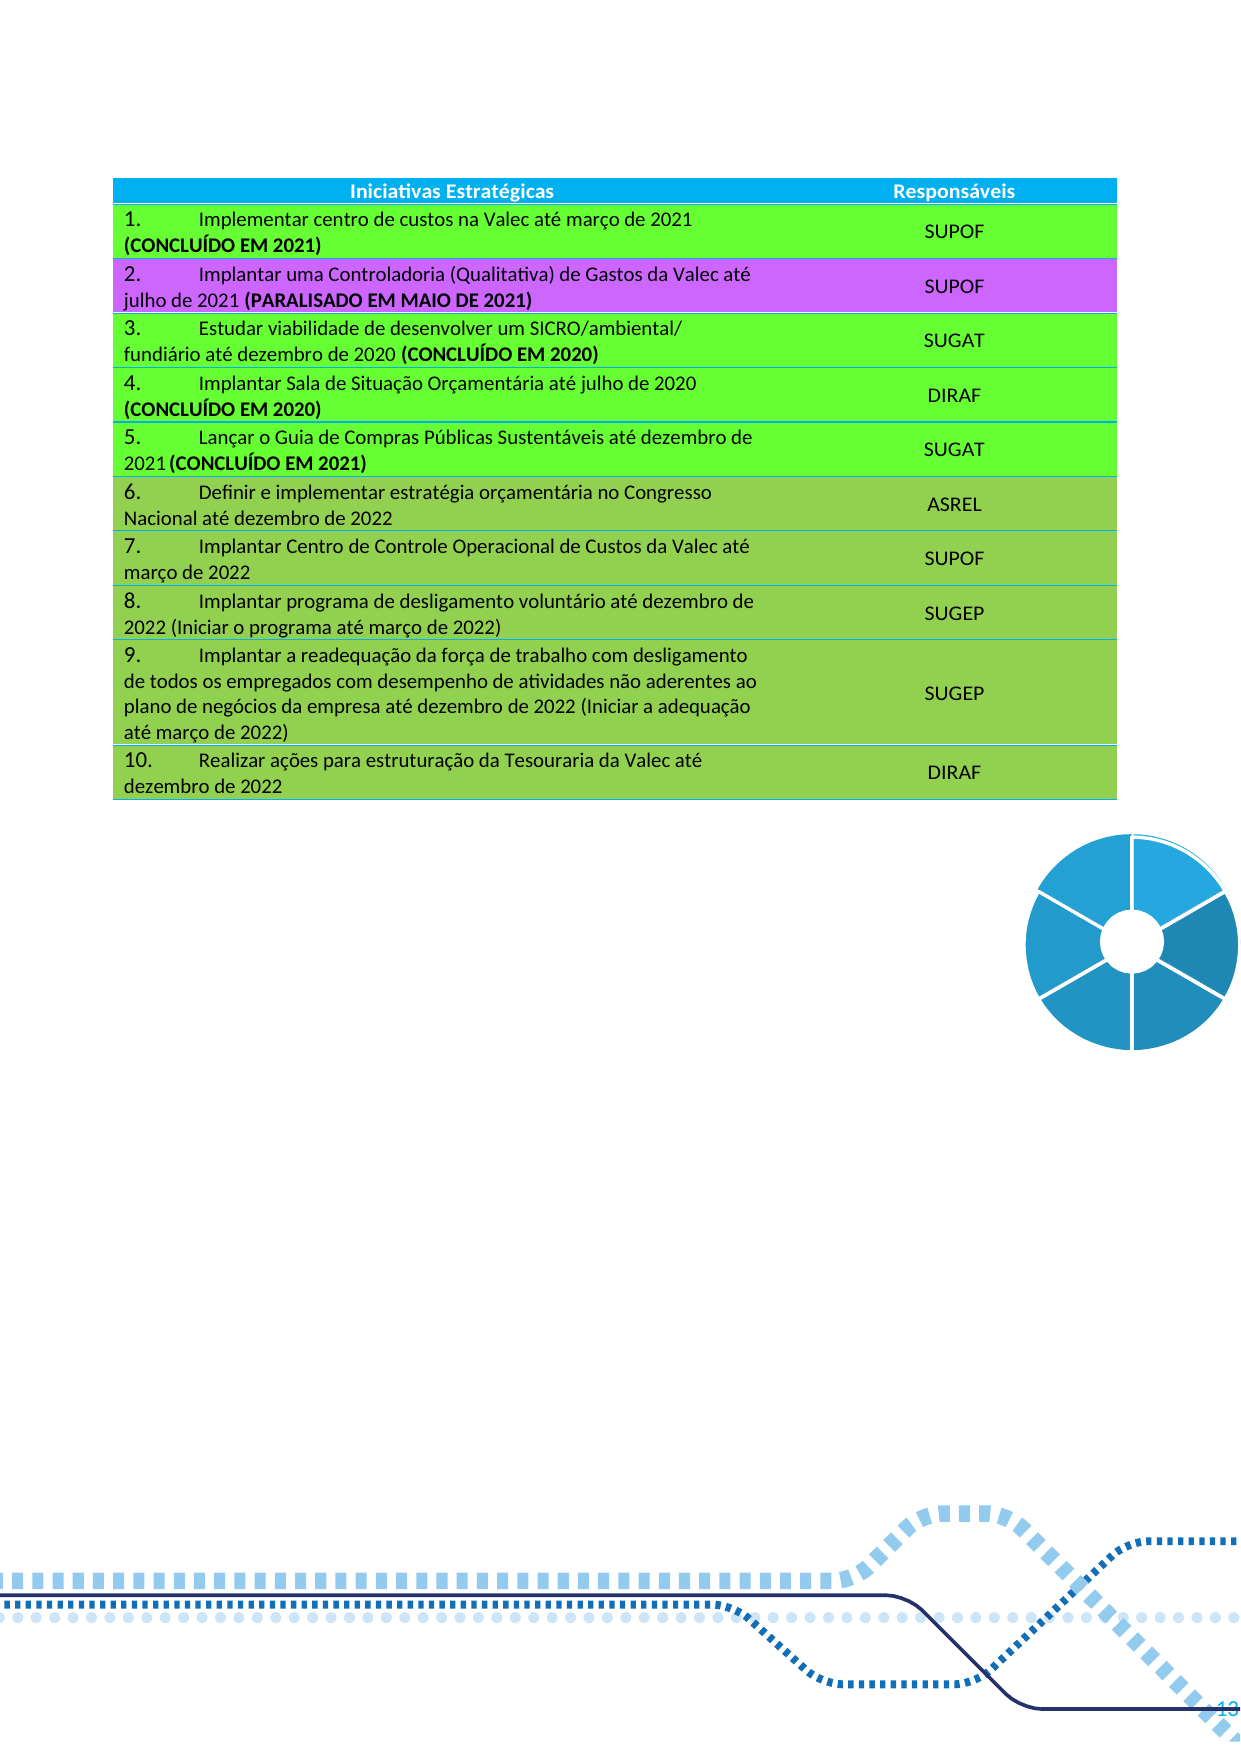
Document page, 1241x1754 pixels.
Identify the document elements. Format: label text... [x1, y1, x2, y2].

table_cell SUGAT [792, 423, 1117, 476]
table_cell Estudar viabilidade de desenvolver um SICRO/ambiental/ fundiário até dezembro de 2020 (CONCLUÍDO EM 2020) [113, 314, 792, 367]
table_cell SUPOF [792, 205, 1117, 258]
table_cell SUPOF [792, 259, 1117, 312]
table_cell SUPOF [792, 531, 1117, 585]
table_cell SUGAT [792, 314, 1117, 367]
table_cell Lançar o Guia de Compras Públicas Sustentáveis até dezembro de 2021 (CONCLUÍDO EM 2021) [113, 423, 792, 476]
table_cell Implantar programa de desligamento voluntário até dezembro de 2022 (Iniciar o programa até março de 2022) [113, 586, 792, 639]
table_cell Implantar Centro de Controle Operacional de Custos da Valec até março de 2022 [113, 531, 792, 585]
table_cell Realizar ações para estruturação da Tesouraria da Valec até dezembro de 2022 [113, 746, 792, 799]
table_cell DIRAF [792, 746, 1117, 799]
table_cell SUGEP [792, 586, 1117, 639]
table_cell Implementar centro de custos na Valec até março de 2021 (CONCLUÍDO EM 2021) [113, 205, 792, 258]
table_cell Implantar Sala de Situação Orçamentária até julho de 2020 (CONCLUÍDO EM 2020) [113, 368, 792, 421]
table_header Responsáveis [792, 178, 1117, 203]
table_cell DIRAF [792, 368, 1117, 421]
table_cell SUGEP [792, 640, 1117, 744]
table_header Iniciativas Estratégicas [113, 178, 792, 203]
table_cell Implantar uma Controladoria (Qualitativa) de Gastos da Valec até julho de 2021 (PARALISADO EM MAIO DE 2021) [113, 259, 792, 312]
table_cell Implantar a readequação da força de trabalho com desligamento de todos os empregados com desempenho de atividades não aderentes ao plano de negócios da empresa até dezembro de 2022 (Iniciar a adequação até março de 2022) [113, 640, 792, 744]
table_cell ASREL [792, 477, 1117, 530]
table_cell Definir e implementar estratégia orçamentária no Congresso Nacional até dezembro de 2022 [113, 477, 792, 530]
